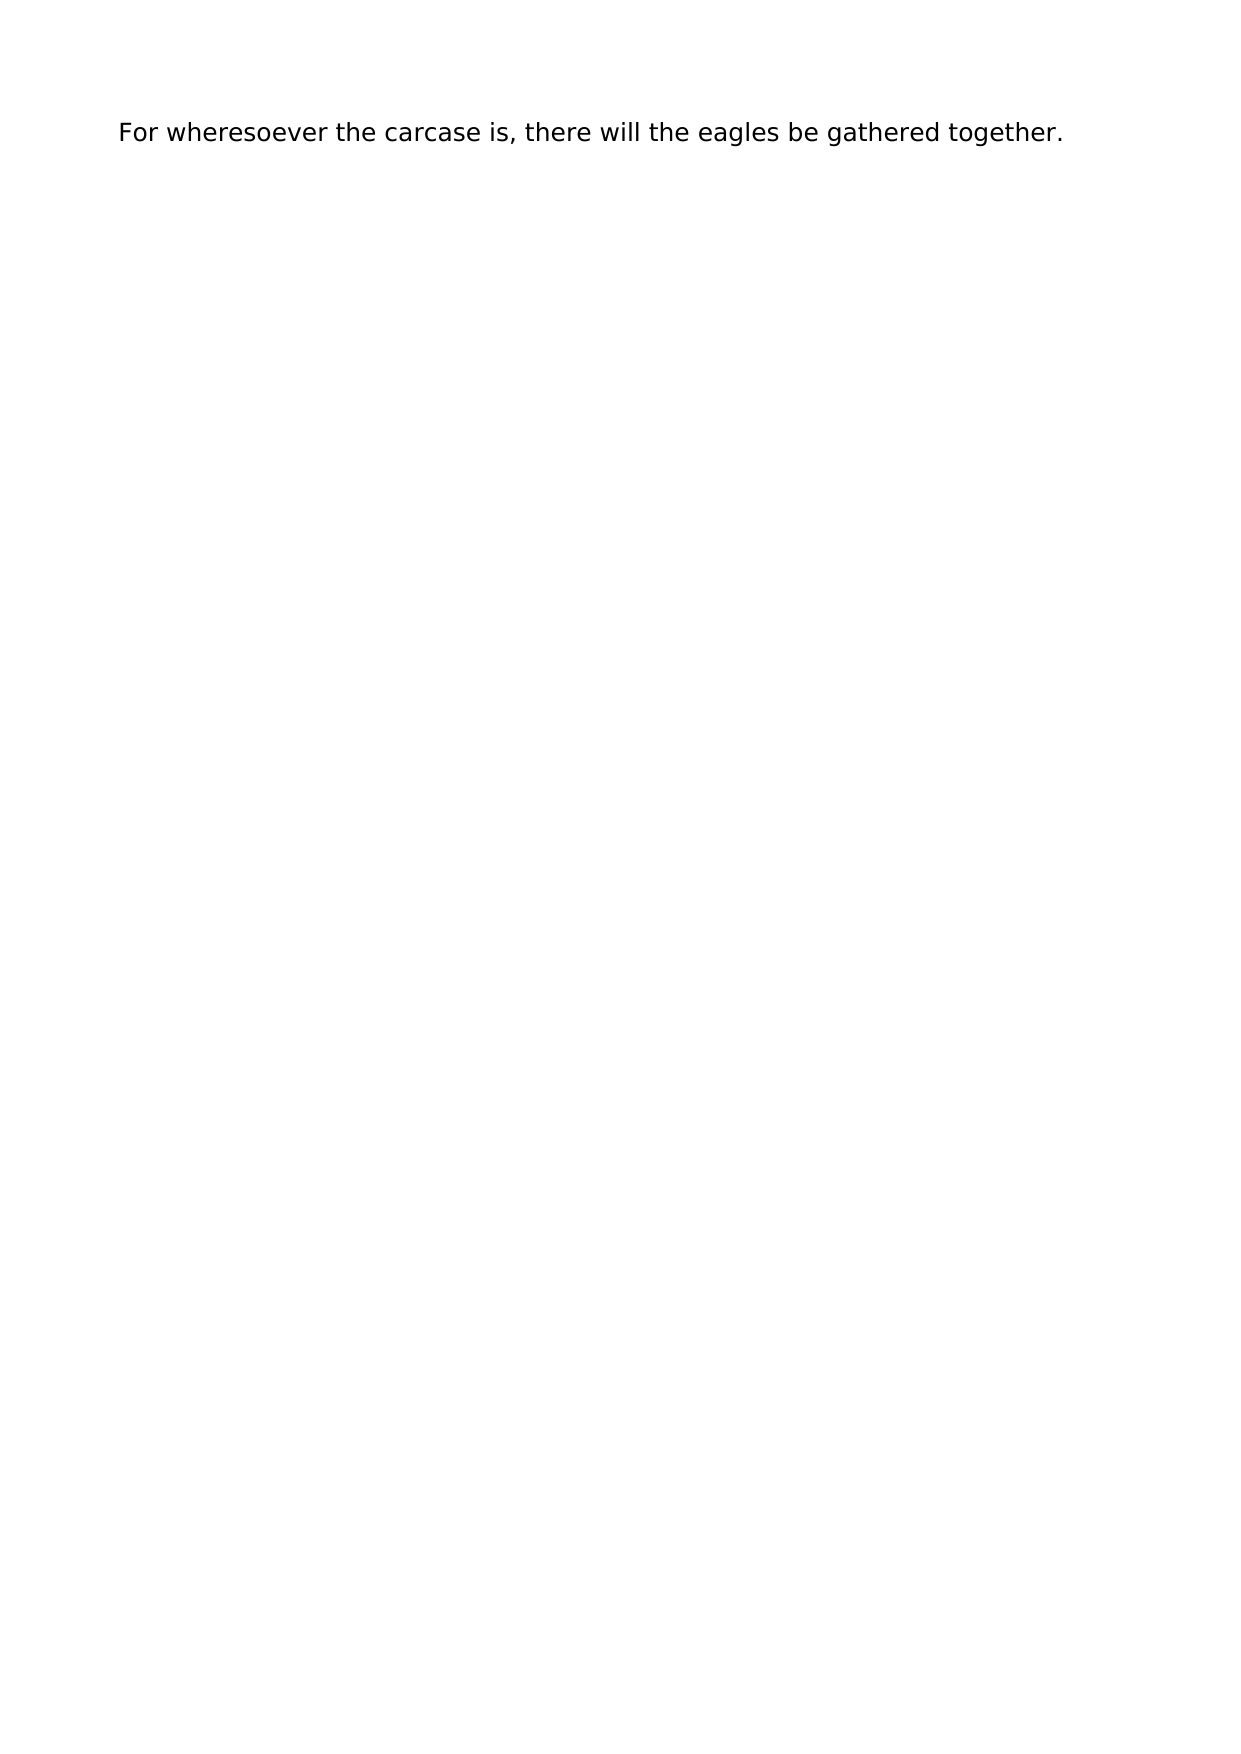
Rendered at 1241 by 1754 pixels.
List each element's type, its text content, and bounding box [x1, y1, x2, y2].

text For wheresoever the carcase is, there will the eagles be gathered together. [118, 118, 1122, 147]
